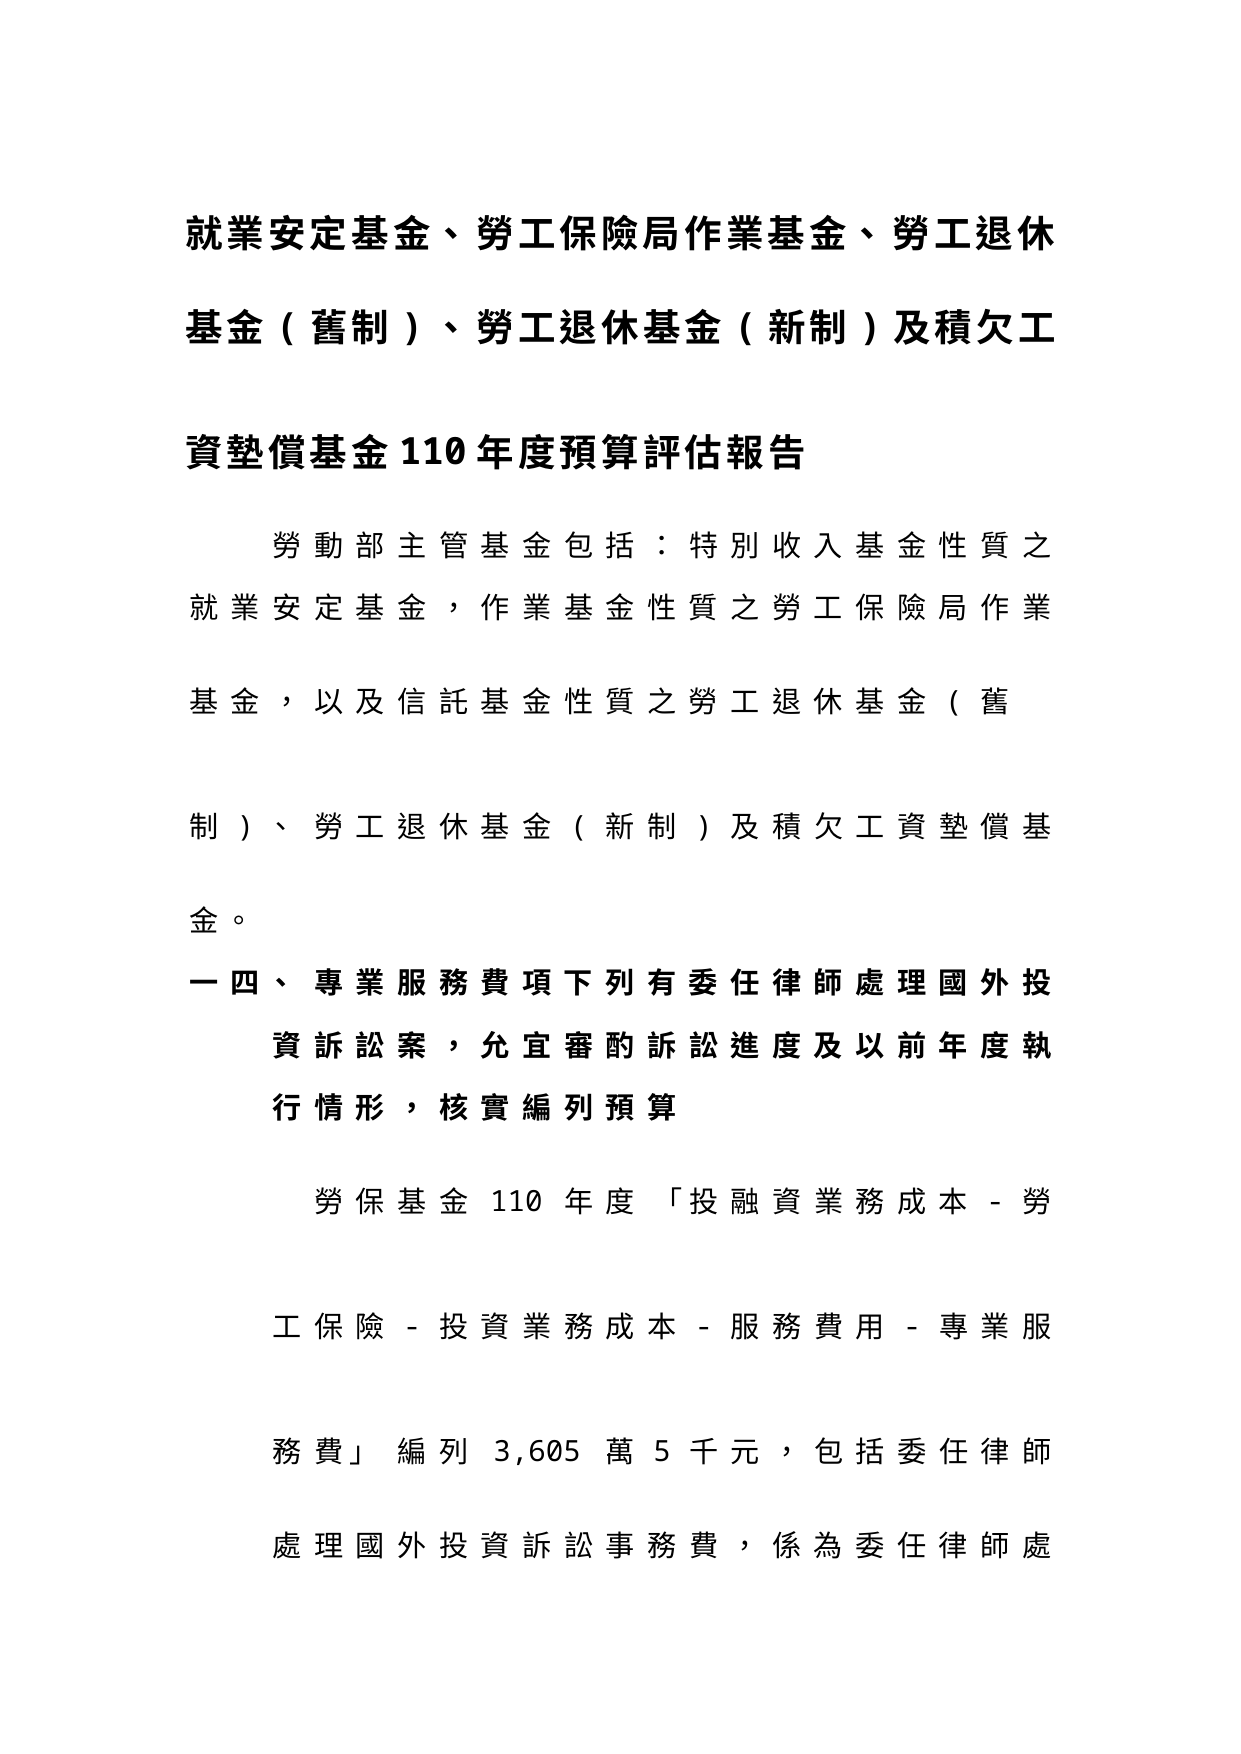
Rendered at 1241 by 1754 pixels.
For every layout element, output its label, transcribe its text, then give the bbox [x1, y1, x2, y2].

text 就業安定基金、勞工保險局作業基金、勞工退休基金(舊制)、勞工退休基金(新制)及積欠工資墊償基金110年度預算評估報告 [183, 189, 1058, 502]
text 一四、專業服務費項下列有委任律師處理國外投資訴訟案，允宜審酌訴訟進度及以前年度執行情形，核實編列預算 [183, 939, 1058, 1127]
text 勞保基金110年度「投融資業務成本-勞工保險-投資業務成本-服務費用-專業服務費」編列3,605萬5千元，包括委任律師處理國外投資訴訟事務費，係為委任律師處 [242, 1127, 1058, 1564]
text 勞動部主管基金包括：特別收入基金性質之就業安定基金，作業基金性質之勞工保險局作業基金，以及信託基金性質之勞工退休基金(舊制)、勞工退休基金(新制)及積欠工資墊償基金。 [183, 502, 1058, 939]
